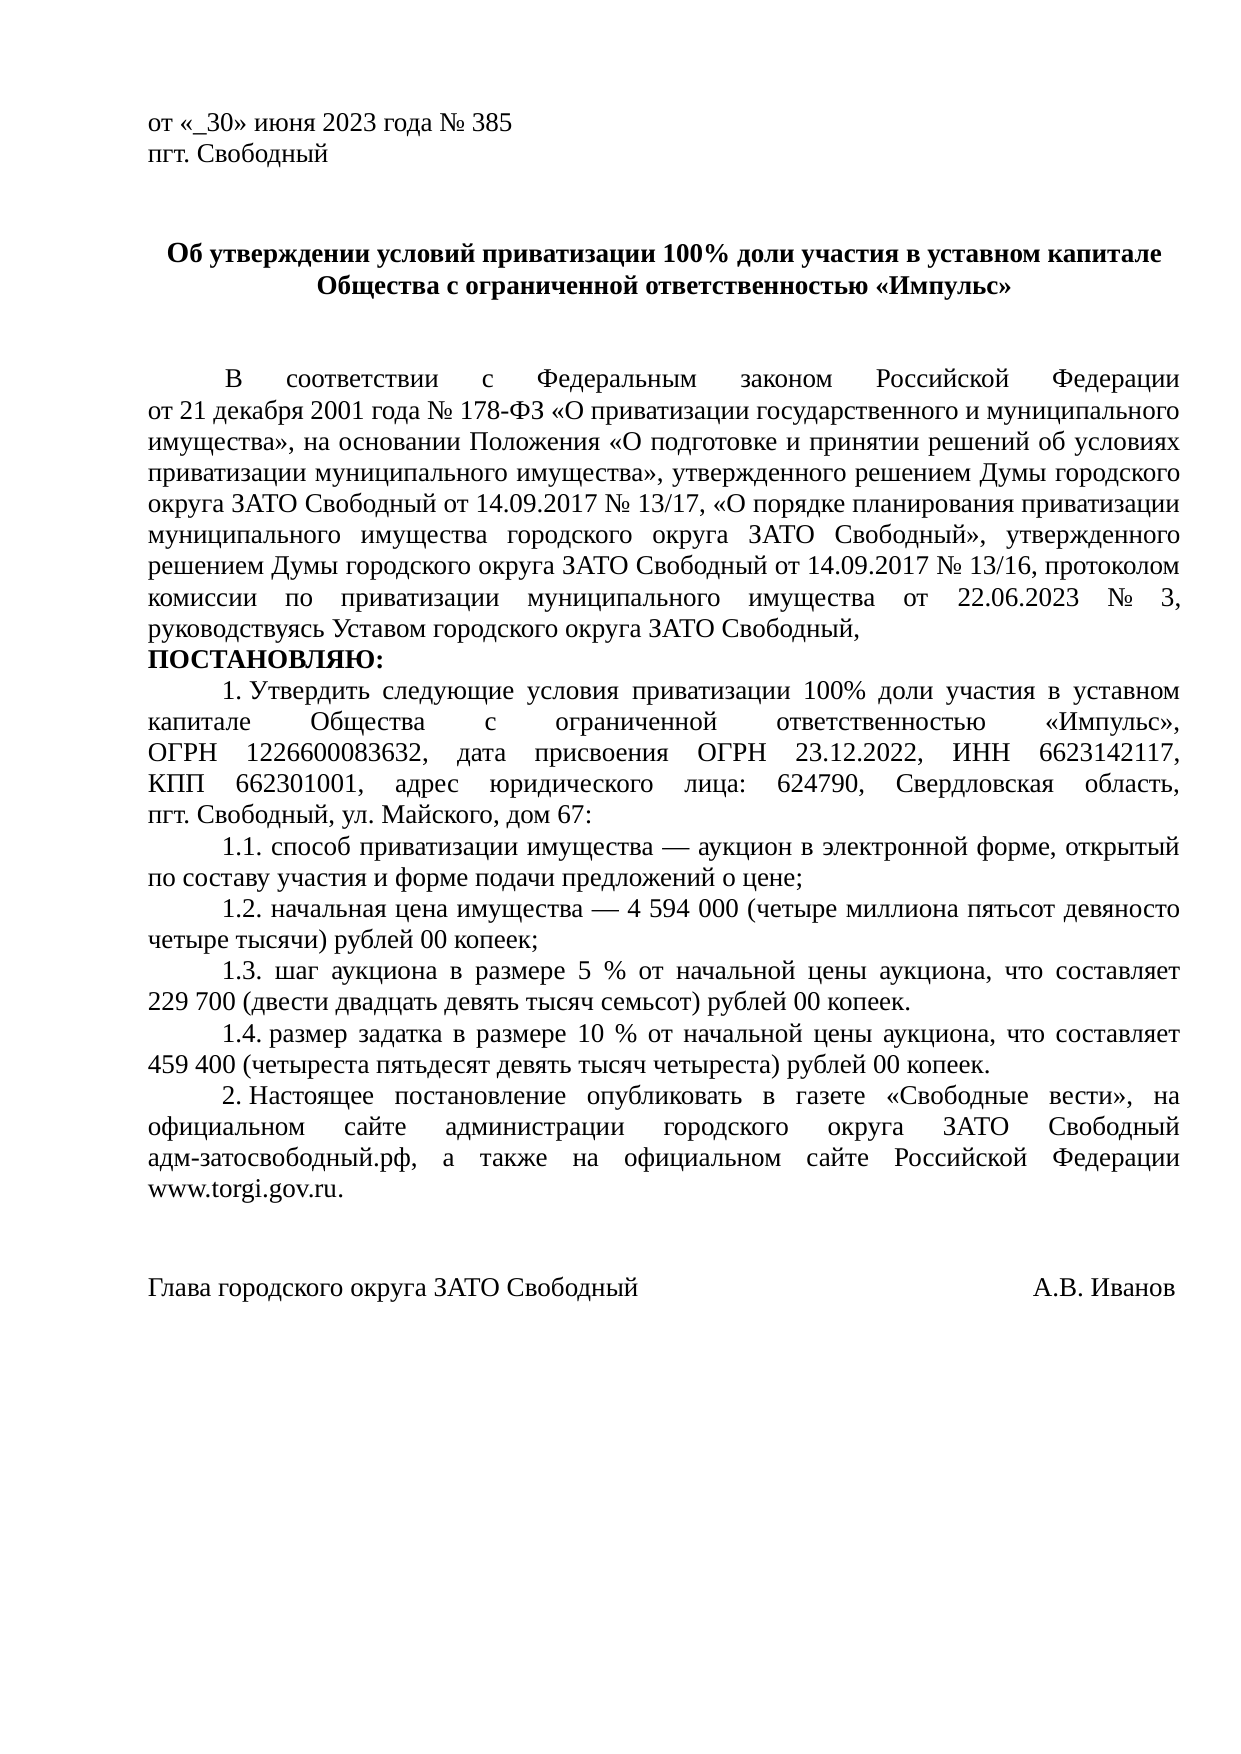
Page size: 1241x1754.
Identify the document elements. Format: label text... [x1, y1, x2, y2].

text 1.4. размер задатка в размере 10 % от начальной цены аукциона, что составляет 459 400 (четыреста пятьдесят девять тысяч четыреста) рублей 00 копеек. [148, 1017, 1181, 1079]
text ПОСТАНОВЛЯЮ: [148, 643, 1181, 674]
text пгт. Свободный [148, 137, 1181, 168]
text Глава городского округа ЗАТО Свободный А.В. Иванов [148, 1271, 1181, 1302]
text В соответствии с Федеральным законом Российской Федерации от 21 декабря 2001 года № 178-ФЗ «О приватизации государственного и муниципального имущества», на основании Положения «О подготовке и принятии решений об условиях приватизации муниципального имущества», утвержденного решением Думы городского округа ЗАТО Свободный от 14.09.2017 № 13/17, «О порядке планирования приватизации муниципального имущества городского округа ЗАТО Свободный», утвержденного решением Думы городского округа ЗАТО Свободный от 14.09.2017 № 13/16, протоколом комиссии по приватизации муниципального имущества от 22.06.2023 № 3, руководствуясь Уставом городского округа ЗАТО Свободный, [148, 363, 1181, 643]
text 1.1. способ приватизации имущества — аукцион в электронной форме, открытый по составу участия и форме подачи предложений о цене; [148, 830, 1181, 892]
text 1.3. шаг аукциона в размере 5 % от начальной цены аукциона, что составляет 229 700 (двести двадцать девять тысяч семьсот) рублей 00 копеек. [148, 954, 1181, 1017]
text 1.2. начальная цена имущества — 4 594 000 (четыре миллиона пятьсот девяносто четыре тысячи) рублей 00 копеек; [148, 892, 1181, 954]
text от «_30» июня 2023 года № 385 [148, 106, 1181, 137]
text 1. Утвердить следующие условия приватизации 100% доли участия в уставном капитале Общества с ограниченной ответственностью «Импульс», ОГРН 1226600083632, дата присвоения ОГРН 23.12.2022, ИНН 6623142117, КПП 662301001, адрес юридического лица: 624790, Свердловская область, пгт. Свободный, ул. Майского, дом 67: [148, 674, 1181, 830]
text 2. Настоящее постановление опубликовать в газете «Свободные вести», на официальном сайте администрации городского округа ЗАТО Свободный адм-затосвободный.рф, а также на официальном сайте Российской Федерации www.torgi.gov.ru. [148, 1079, 1181, 1203]
text Об утверждении условий приватизации 100% доли участия в уставном капитале Общества с ограниченной ответственностью «Импульс» [148, 236, 1181, 300]
